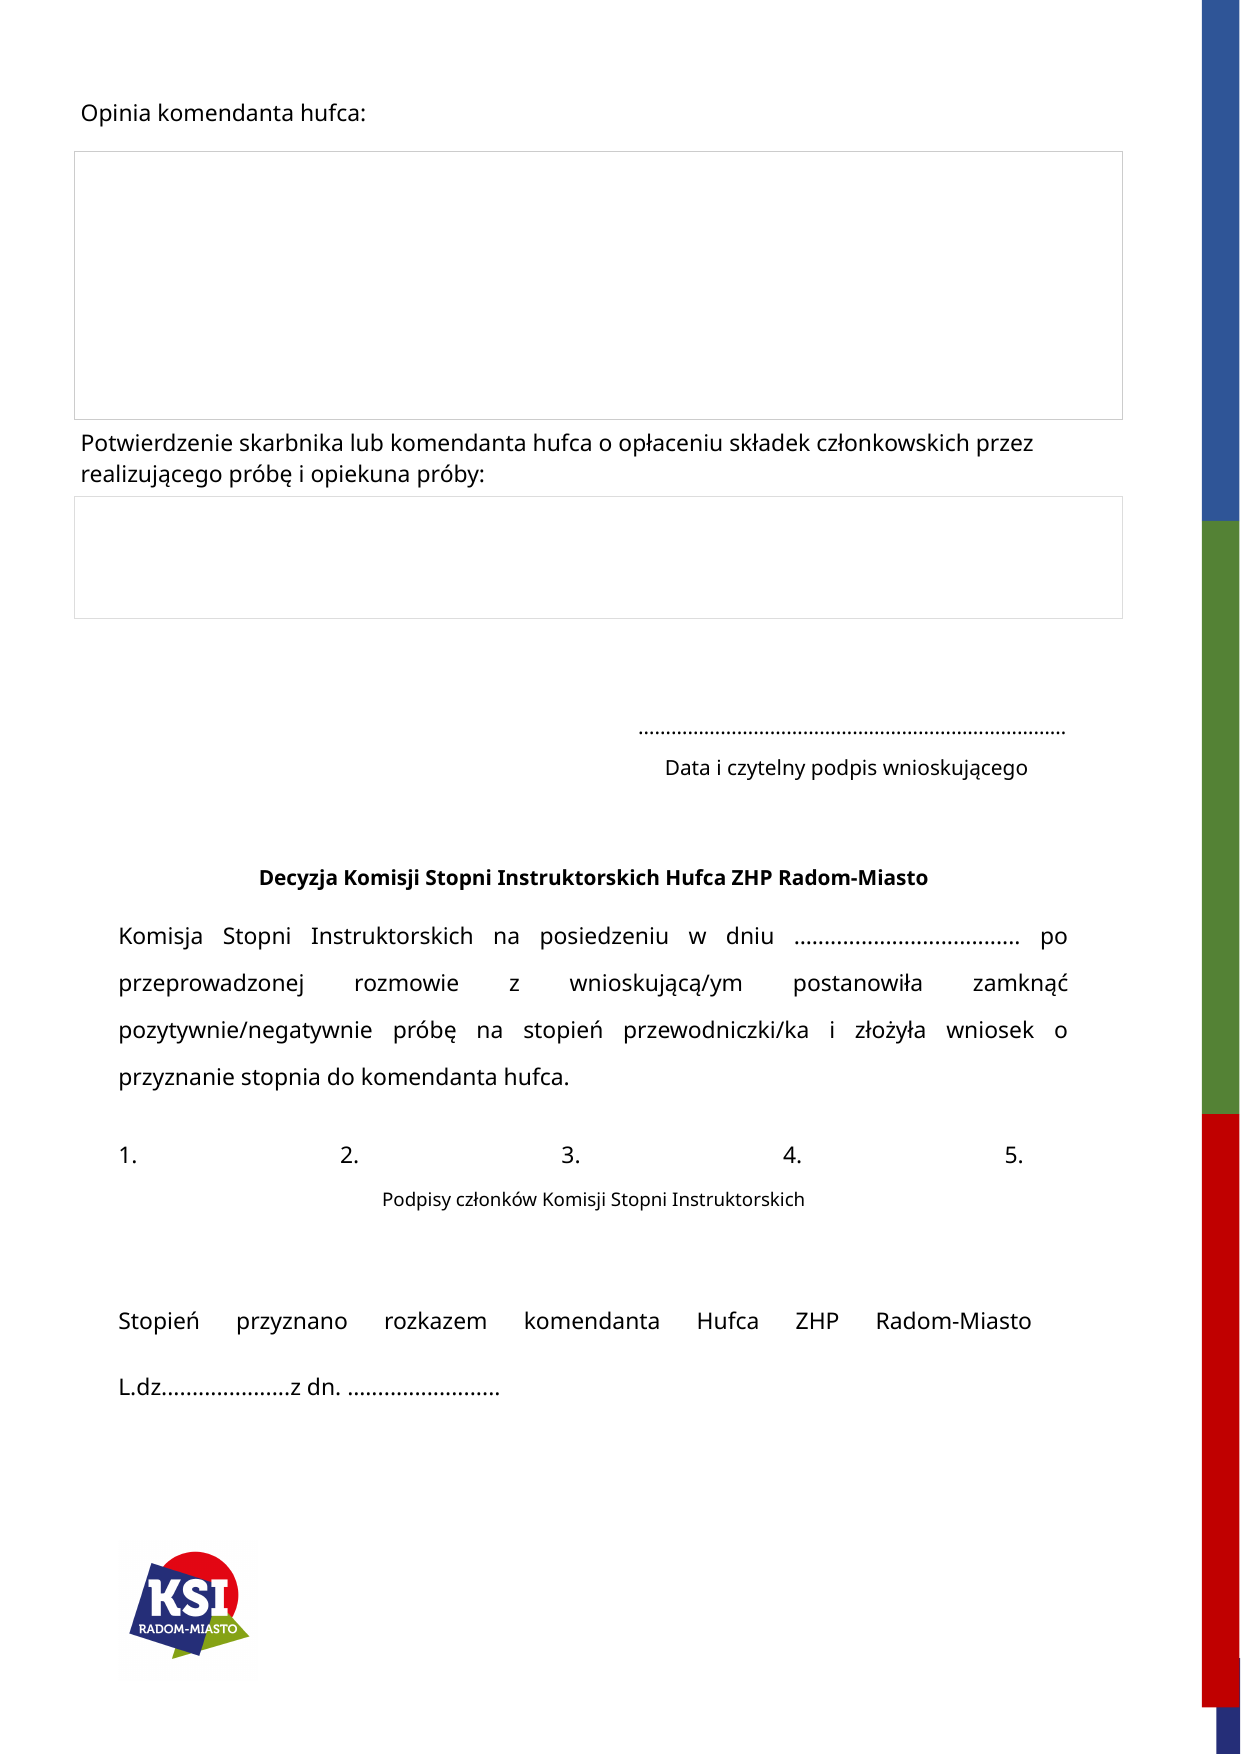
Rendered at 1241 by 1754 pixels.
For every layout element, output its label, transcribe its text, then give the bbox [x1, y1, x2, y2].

text 1. 2. 3. 4. 5. [118, 1139, 1069, 1170]
table_cell Potwierdzenie skarbnika lub komendanta hufca o opłaceniu składek członkowskich przez realizującego próbę i opiekuna próby: [75, 420, 1122, 496]
text Stopień przyznano rozkazem komendanta Hufca ZHP Radom-Miasto [118, 1305, 1069, 1370]
text Podpisy członków Komisji Stopni Instruktorskich [118, 1186, 1069, 1211]
picture [118, 1540, 258, 1681]
picture [1216, 1658, 1241, 1754]
text L.dz.....................z dn. …...................... [118, 1370, 1069, 1402]
table_cell Opinia komendanta hufca: [75, 74, 1122, 151]
text Komisja Stopni Instruktorskich na posiedzeniu w dniu ….................................. po przeprowadzonej rozmowie z wnioskującą/ym postanowiła zamknąć pozytywnie/negatywnie próbę na stopień przewodniczki/ka i złożyła wniosek o przyznanie stopnia do komendanta hufca. [118, 920, 1069, 1092]
text …………………………………………………………………… [635, 712, 1069, 741]
table_cell [75, 152, 1122, 419]
table_cell [75, 497, 1122, 618]
text Decyzja Komisji Stopni Instruktorskich Hufca ZHP Radom-Miasto [118, 863, 1069, 892]
text Data i czytelny podpis wnioskującego [664, 753, 1069, 781]
